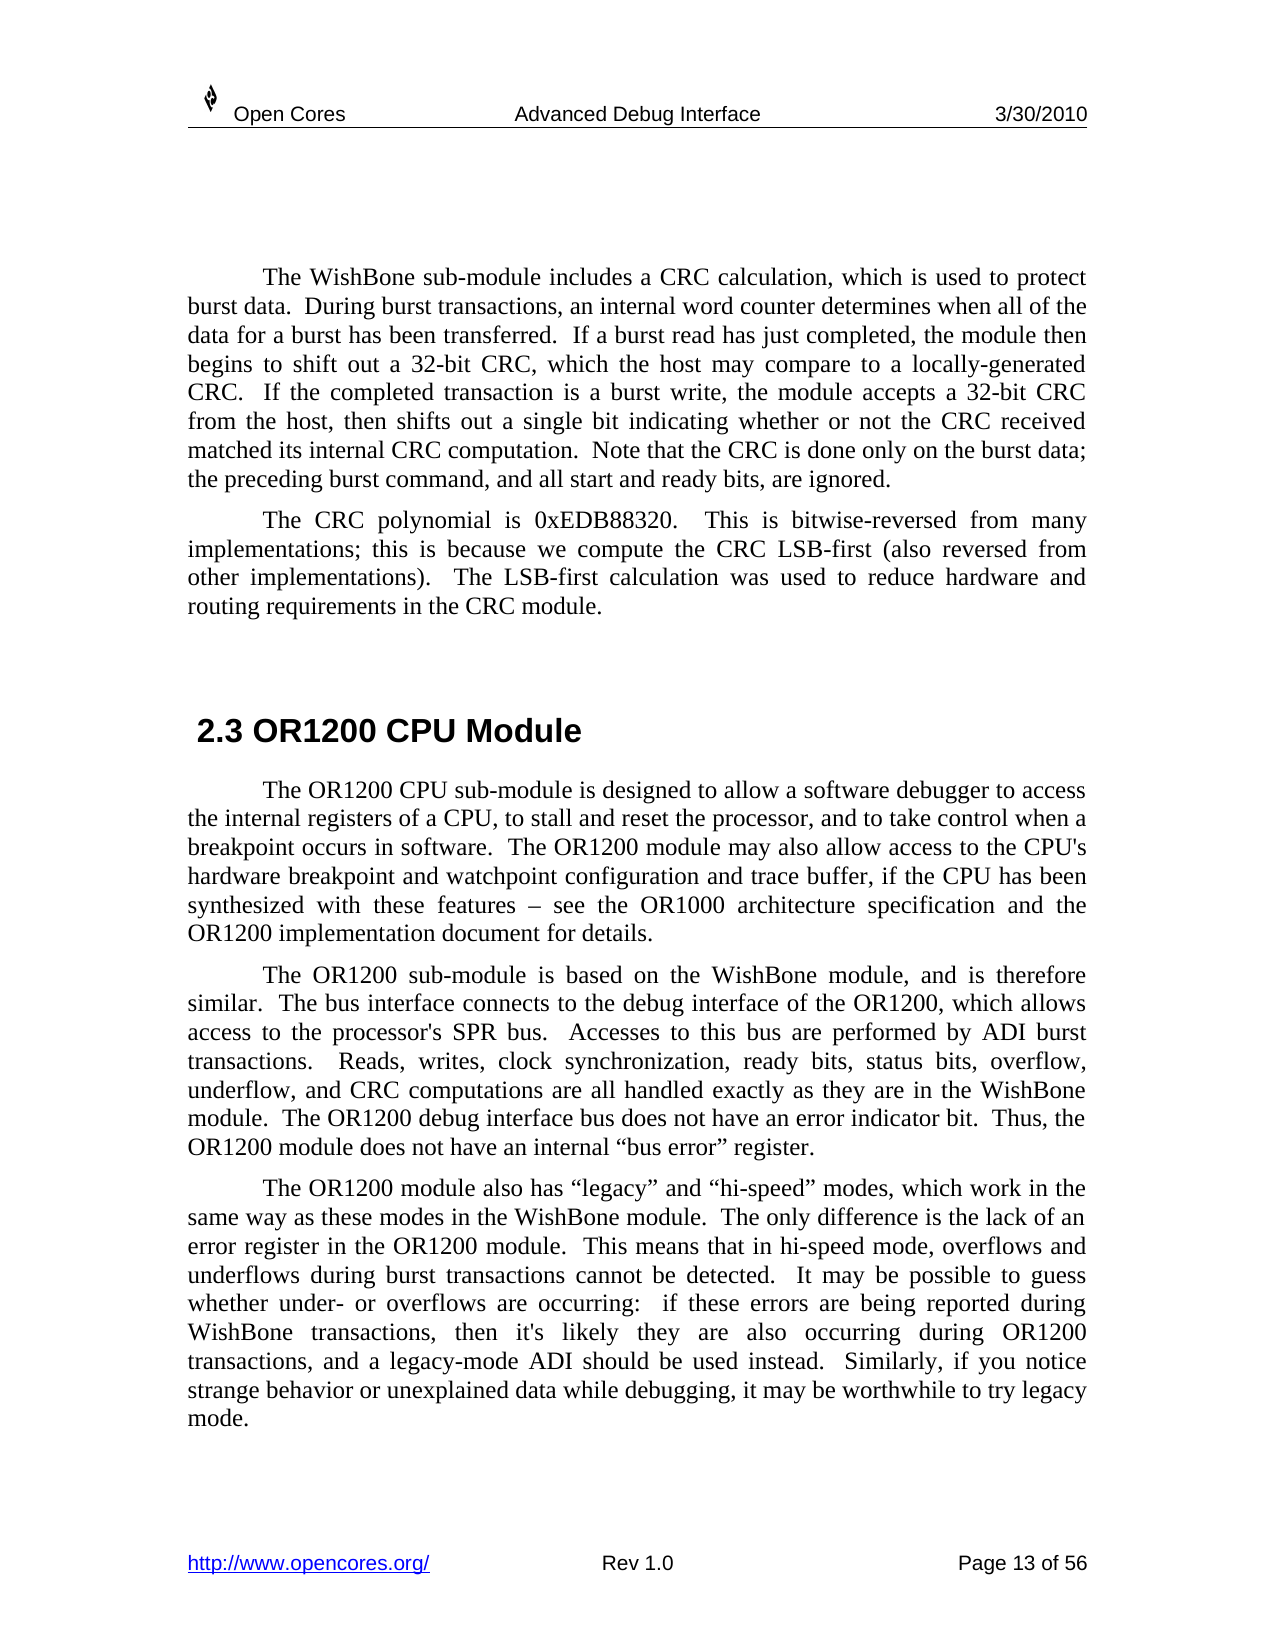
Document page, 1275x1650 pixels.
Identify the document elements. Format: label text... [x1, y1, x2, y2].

text The OR1200 module also has “legacy” and “hi-speed” modes, which work in the same way as these modes in the WishBone module. The only difference is the lack of an error register in the OR1200 module. This means that in hi-speed mode, overflows and underflows during burst transactions cannot be detected. It may be possible to guess whether under- or overflows are occurring: if these errors are being reported during WishBone transactions, then it's likely they are also occurring during OR1200 transactions, and a legacy-mode ADI should be used instead. Similarly, if you notice strange behavior or unexplained data while debugging, it may be worthwhile to try legacy mode. [187, 1173, 1087, 1432]
subtitle OR1200 CPU Module [187, 711, 1087, 750]
text The OR1200 sub-module is based on the WishBone module, and is therefore similar. The bus interface connects to the debug interface of the OR1200, which allows access to the processor's SPR bus. Accesses to this bus are performed by ADI burst transactions. Reads, writes, clock synchronization, ready bits, status bits, overflow, underflow, and CRC computations are all handled exactly as they are in the WishBone module. The OR1200 debug interface bus does not have an error indicator bit. Thus, the OR1200 module does not have an internal “bus error” register. [187, 960, 1087, 1161]
text The OR1200 CPU sub-module is designed to allow a software debugger to access the internal registers of a CPU, to stall and reset the processor, and to take control when a breakpoint occurs in software. The OR1200 module may also allow access to the CPU's hardware breakpoint and watchpoint configuration and trace buffer, if the CPU has been synthesized with these features – see the OR1000 architecture specification and the OR1200 implementation document for details. [187, 775, 1087, 947]
text The WishBone sub-module includes a CRC calculation, which is used to protect burst data. During burst transactions, an internal word counter determines when all of the data for a burst has been transferred. If a burst read has just completed, the module then begins to shift out a 32-bit CRC, which the host may compare to a locally-generated CRC. If the completed transaction is a burst write, the module accepts a 32-bit CRC from the host, then shifts out a single bit indicating whether or not the CRC received matched its internal CRC computation. Note that the CRC is done only on the burst data; the preceding burst command, and all start and ready bits, are ignored. [187, 262, 1087, 492]
text The CRC polynomial is 0xEDB88320. This is bitwise-reversed from many implementations; this is because we compute the CRC LSB-first (also reversed from other implementations). The LSB-first calculation was used to reduce hardware and routing requirements in the CRC module. [187, 505, 1087, 620]
